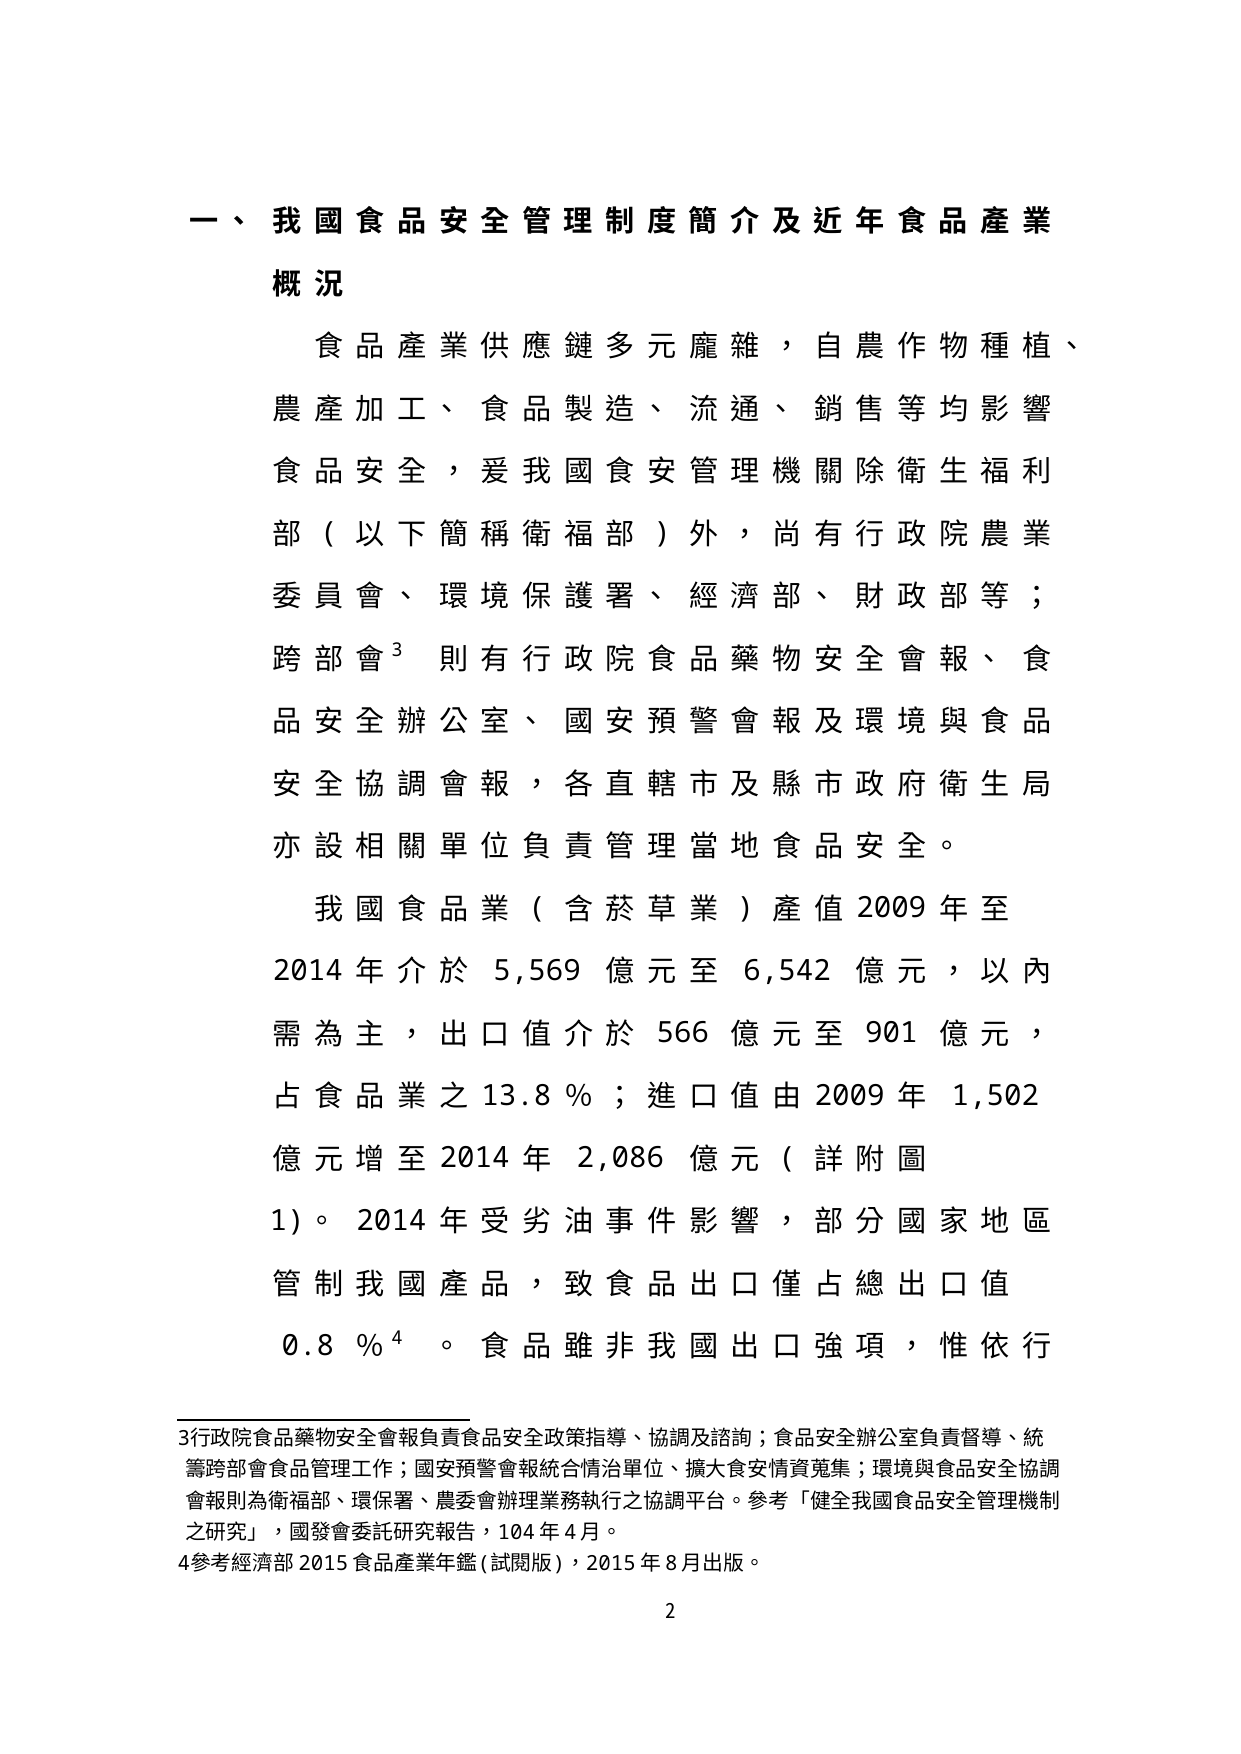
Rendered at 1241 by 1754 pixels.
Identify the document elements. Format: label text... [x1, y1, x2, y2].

text 我國食品業(含菸草業)產值2009年至2014年介於5,569億元至6,542億元，以內需為主，出口值介於566億元至901億元，占食品業之13.8％；進口值由2009年1,502億元增至2014年2,086億元(詳附圖1)。2014年受劣油事件影響，部分國家地區管制我國產品，致食品出口僅占總出口值0.8％。食品雖非我國出口強項，惟依行政院主計總處103年度家庭收支調查報告，食品、飲料及菸草已居家庭消費支出之次（15.9％），顯示食品對國人消費之重要。 [242, 865, 1058, 1365]
text 食品產業供應鏈多元龐雜，自農作物種植、農產加工、食品製造、流通、銷售等均影響食品安全，爰我國食安管理機關除衛生福利部(以下簡稱衛福部)外，尚有行政院農業委員會、環境保護署、經濟部、財政部等；跨部會則有行政院食品藥物安全會報、食品安全辦公室、國安預警會報及環境與食品安全協調會報，各直轄市及縣市政府衛生局亦設相關單位負責管理當地食品安全。 [242, 302, 1058, 865]
text 一、我國食品安全管理制度簡介及近年食品產業概況 [183, 177, 1058, 302]
text 參考經濟部2015食品產業年鑑(試閱版)，2015年8月出版。 [177, 1546, 1063, 1577]
text 行政院食品藥物安全會報負責食品安全政策指導、協調及諮詢；食品安全辦公室負責督導、統籌跨部會食品管理工作；國安預警會報統合情治單位、擴大食安情資蒐集；環境與食品安全協調會報則為衛福部、環保署、農委會辦理業務執行之協調平台。參考「健全我國食品安全管理機制之研究」，國發會委託研究報告，104年4月。 [177, 1421, 1063, 1546]
